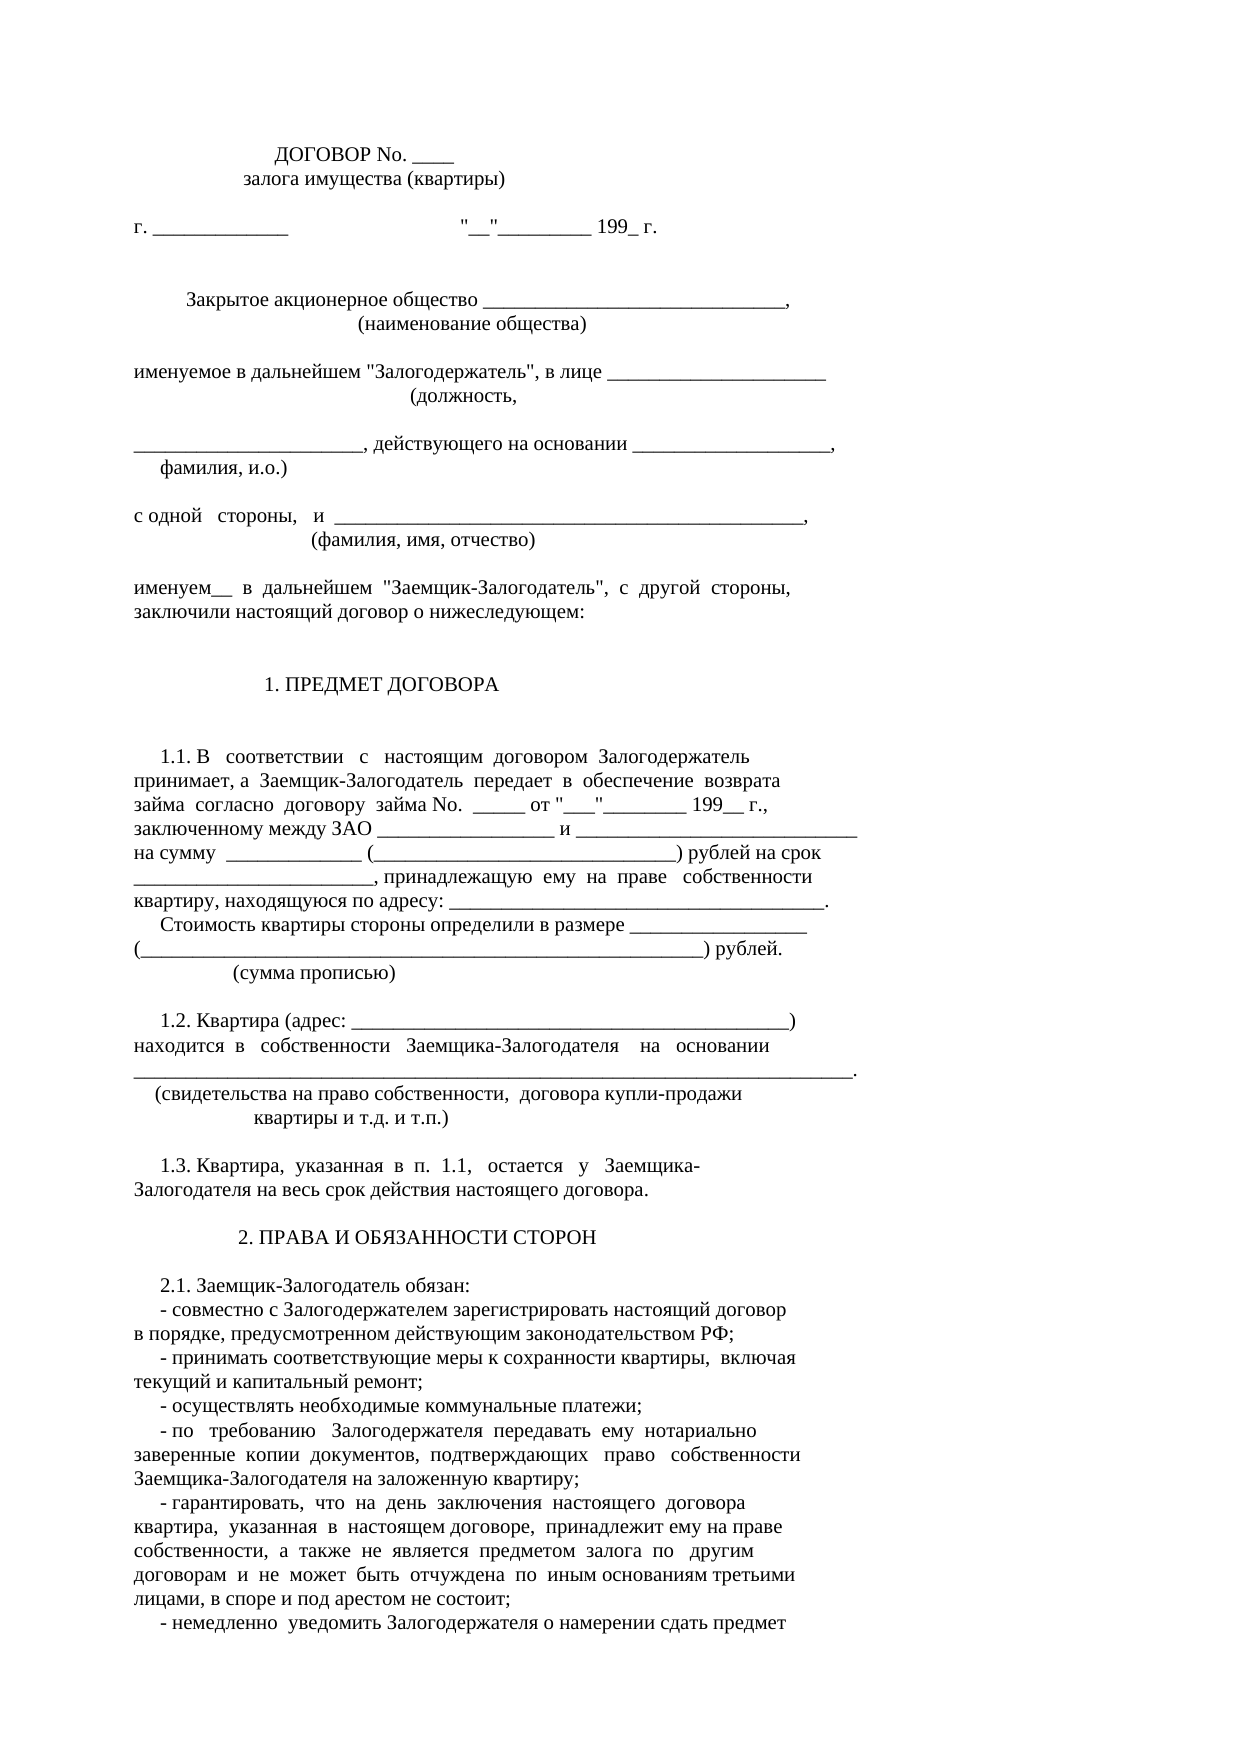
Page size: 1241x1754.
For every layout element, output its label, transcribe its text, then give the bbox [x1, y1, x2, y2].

text Закрытое акционерное общество _____________________________, [118, 287, 1122, 311]
text _____________________________________________________________________. [118, 1057, 1122, 1081]
text _______________________, принадлежащую ему на праве собственности [118, 864, 1122, 888]
text Залогодателя на весь срок действия настоящего договора. [118, 1177, 1122, 1201]
text (должность, [118, 383, 1122, 407]
text квартиры и т.д. и т.п.) [118, 1105, 1122, 1129]
text 2.1. Заемщик-Залогодатель обязан: [118, 1273, 1122, 1297]
text - осуществлять необходимые коммунальные платежи; [118, 1393, 1122, 1417]
text принимает, а Заемщик-Залогодатель передает в обеспечение возврата [118, 768, 1122, 792]
text договорам и не может быть отчуждена по иным основаниям третьими [118, 1562, 1122, 1586]
text - по требованию Залогодержателя передавать ему нотариально [118, 1417, 1122, 1442]
text 1.3. Квартира, указанная в п. 1.1, остается у Заемщика- [118, 1153, 1122, 1177]
text 2. ПРАВА И ОБЯЗАННОСТИ СТОРОН [118, 1225, 1122, 1249]
text 1.1. В соответствии с настоящим договором Залогодержатель [118, 744, 1122, 768]
text с одной стороны, и _____________________________________________, [118, 503, 1122, 527]
text - гарантировать, что на день заключения настоящего договора [118, 1490, 1122, 1514]
text (______________________________________________________) рублей. [118, 936, 1122, 960]
text 1.2. Квартира (адрес: __________________________________________) [118, 1008, 1122, 1032]
text (свидетельства на право собственности, договора купли-продажи [118, 1081, 1122, 1105]
text фамилия, и.о.) [118, 455, 1122, 479]
text - немедленно уведомить Залогодержателя о намерении сдать предмет [118, 1610, 1122, 1634]
text 1. ПРЕДМЕТ ДОГОВОРА [118, 672, 1122, 696]
text (сумма прописью) [118, 960, 1122, 984]
text заключенному между ЗАО _________________ и ___________________________ [118, 816, 1122, 840]
text г. _____________ "__"_________ 199_ г. [118, 214, 1122, 238]
text заверенные копии документов, подтверждающих право собственности [118, 1442, 1122, 1466]
text (фамилия, имя, отчество) [118, 527, 1122, 551]
text Стоимость квартиры стороны определили в размере _________________ [118, 912, 1122, 936]
text (наименование общества) [118, 311, 1122, 335]
text квартира, указанная в настоящем договоре, принадлежит ему на праве [118, 1514, 1122, 1538]
text займа согласно договору займа Nо. _____ от "___"________ 199__ г., [118, 792, 1122, 816]
text квартиру, находящуюся по адресу: ____________________________________. [118, 888, 1122, 912]
text заключили настоящий договор о нижеследующем: [118, 599, 1122, 623]
text на сумму _____________ (_____________________________) рублей на срок [118, 840, 1122, 864]
text находится в собственности Заемщика-Залогодателя на основании [118, 1032, 1122, 1057]
text Заемщика-Залогодателя на заложенную квартиру; [118, 1466, 1122, 1490]
text текущий и капитальный ремонт; [118, 1369, 1122, 1393]
text собственности, а также не является предметом залога по другим [118, 1538, 1122, 1562]
text лицами, в споре и под арестом не состоит; [118, 1586, 1122, 1610]
text - совместно с Залогодержателем зарегистрировать настоящий договор [118, 1297, 1122, 1321]
text в порядке, предусмотренном действующим законодательством РФ; [118, 1321, 1122, 1345]
text ______________________, действующего на основании ___________________, [118, 431, 1122, 455]
text залога имущества (квартиры) [118, 166, 1122, 190]
text - принимать соответствующие меры к сохранности квартиры, включая [118, 1345, 1122, 1369]
text ДОГОВОР Nо. ____ [118, 142, 1122, 166]
text именуем__ в дальнейшем "Заемщик-Залогодатель", с другой стороны, [118, 575, 1122, 599]
text именуемое в дальнейшем "Залогодержатель", в лице _____________________ [118, 359, 1122, 383]
